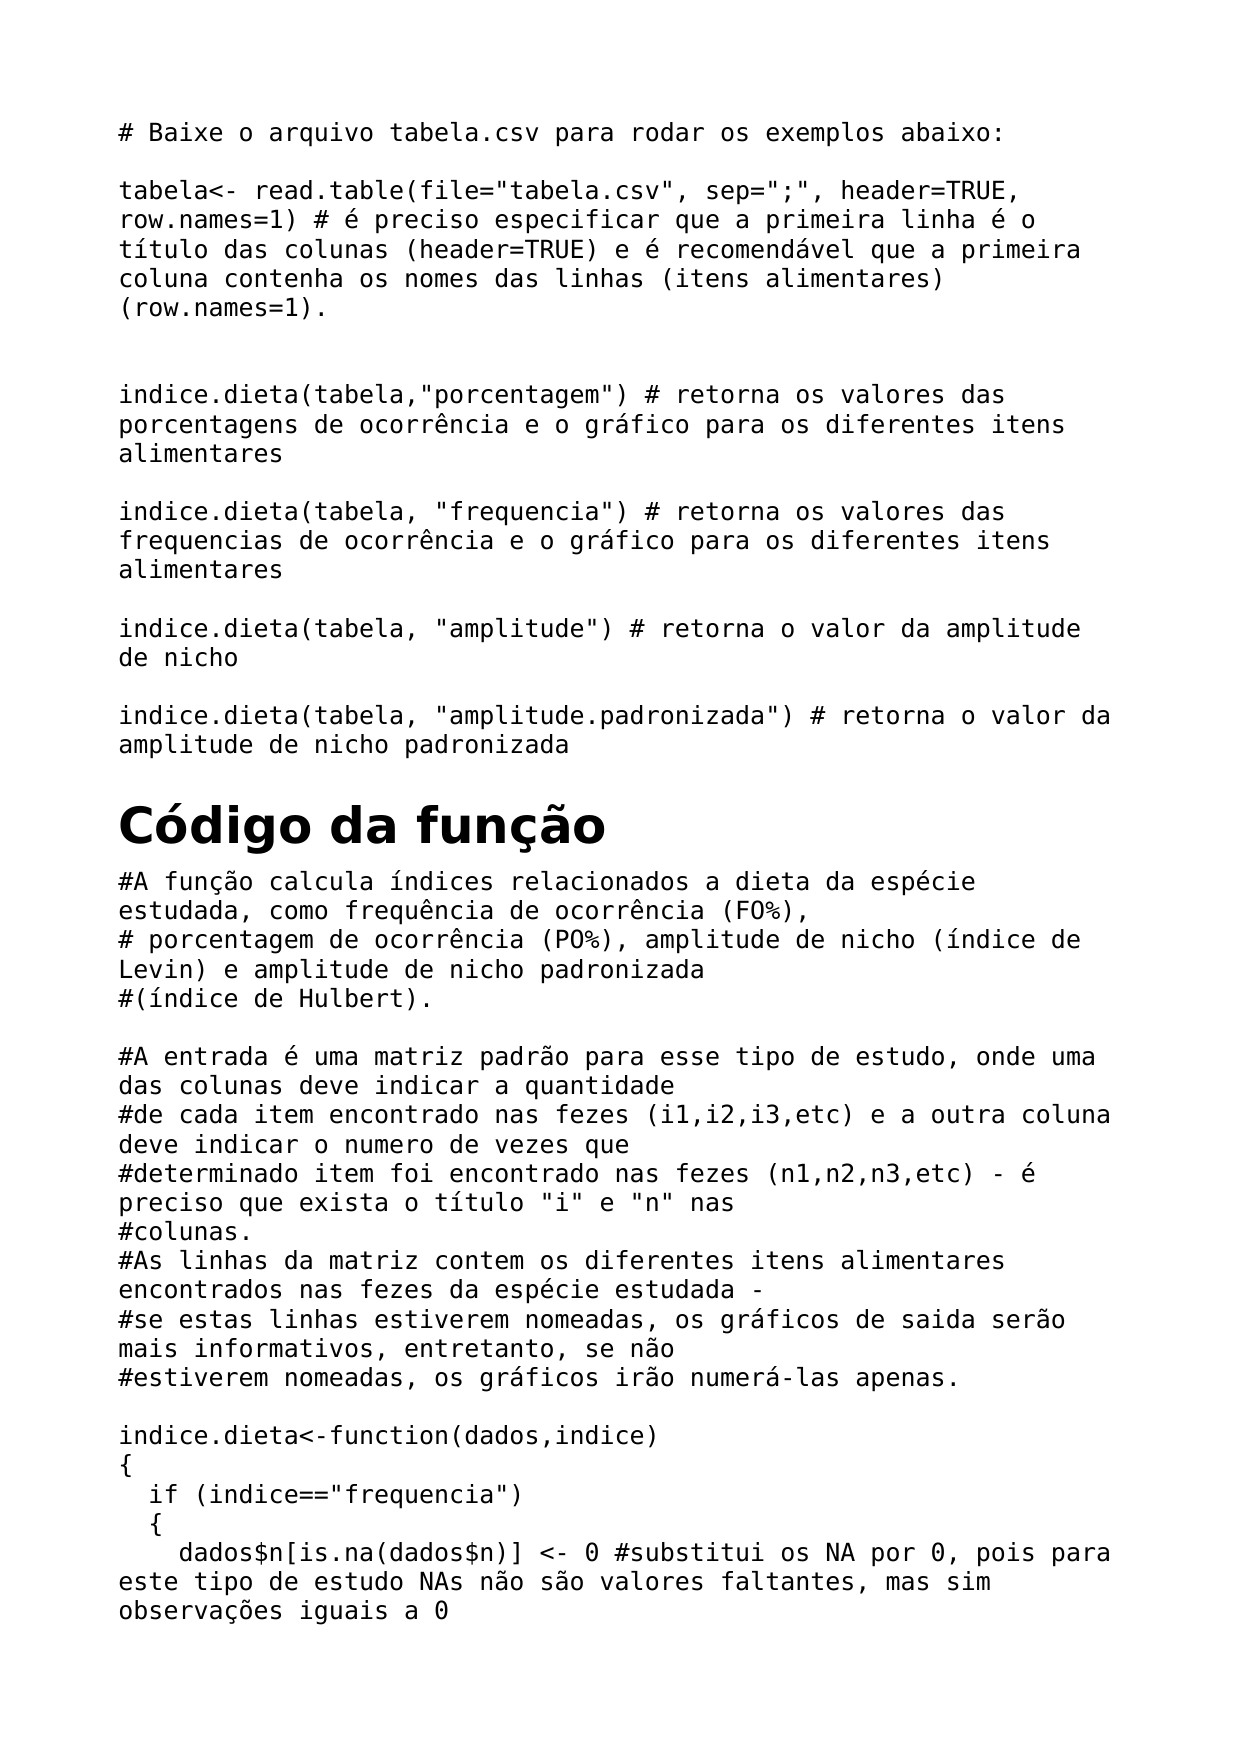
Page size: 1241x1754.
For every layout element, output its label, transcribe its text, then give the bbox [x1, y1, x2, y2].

text # Baixe o arquivo tabela.csv para rodar os exemplos abaixo: tabela<- read.table(file="tabela.csv", sep=";", header=TRUE, row.names=1) # é preciso especificar que a primeira linha é o título das colunas (header=TRUE) e é recomendável que a primeira coluna contenha os nomes das linhas (itens alimentares) (row.names=1). indice.dieta(tabela,"porcentagem") # retorna os valores das porcentagens de ocorrência e o gráfico para os diferentes itens alimentares indice.dieta(tabela, "frequencia") # retorna os valores das frequencias de ocorrência e o gráfico para os diferentes itens alimentares indice.dieta(tabela, "amplitude") # retorna o valor da amplitude de nicho indice.dieta(tabela, "amplitude.padronizada") # retorna o valor da amplitude de nicho padronizada [118, 118, 1122, 760]
text #A função calcula índices relacionados a dieta da espécie estudada, como frequência de ocorrência (FO%), # porcentagem de ocorrência (PO%), amplitude de nicho (índice de Levin) e amplitude de nicho padronizada #(índice de Hulbert). #A entrada é uma matriz padrão para esse tipo de estudo, onde uma das colunas deve indicar a quantidade #de cada item encontrado nas fezes (i1,i2,i3,etc) e a outra coluna deve indicar o numero de vezes que #determinado item foi encontrado nas fezes (n1,n2,n3,etc) - é preciso que exista o título "i" e "n" nas #colunas. #As linhas da matriz contem os diferentes itens alimentares encontrados nas fezes da espécie estudada - #se estas linhas estiverem nomeadas, os gráficos de saida serão mais informativos, entretanto, se não #estiverem nomeadas, os gráficos irão numerá-las apenas. indice.dieta<-function(dados,indice) { if (indice=="frequencia") { dados$n[is.na(dados$n)] <- 0 #substitui os NA por 0, pois para este tipo de estudo NAs não são valores faltantes, mas sim observações iguais a 0 [118, 867, 1122, 1626]
subtitle Código da função [118, 797, 1122, 855]
